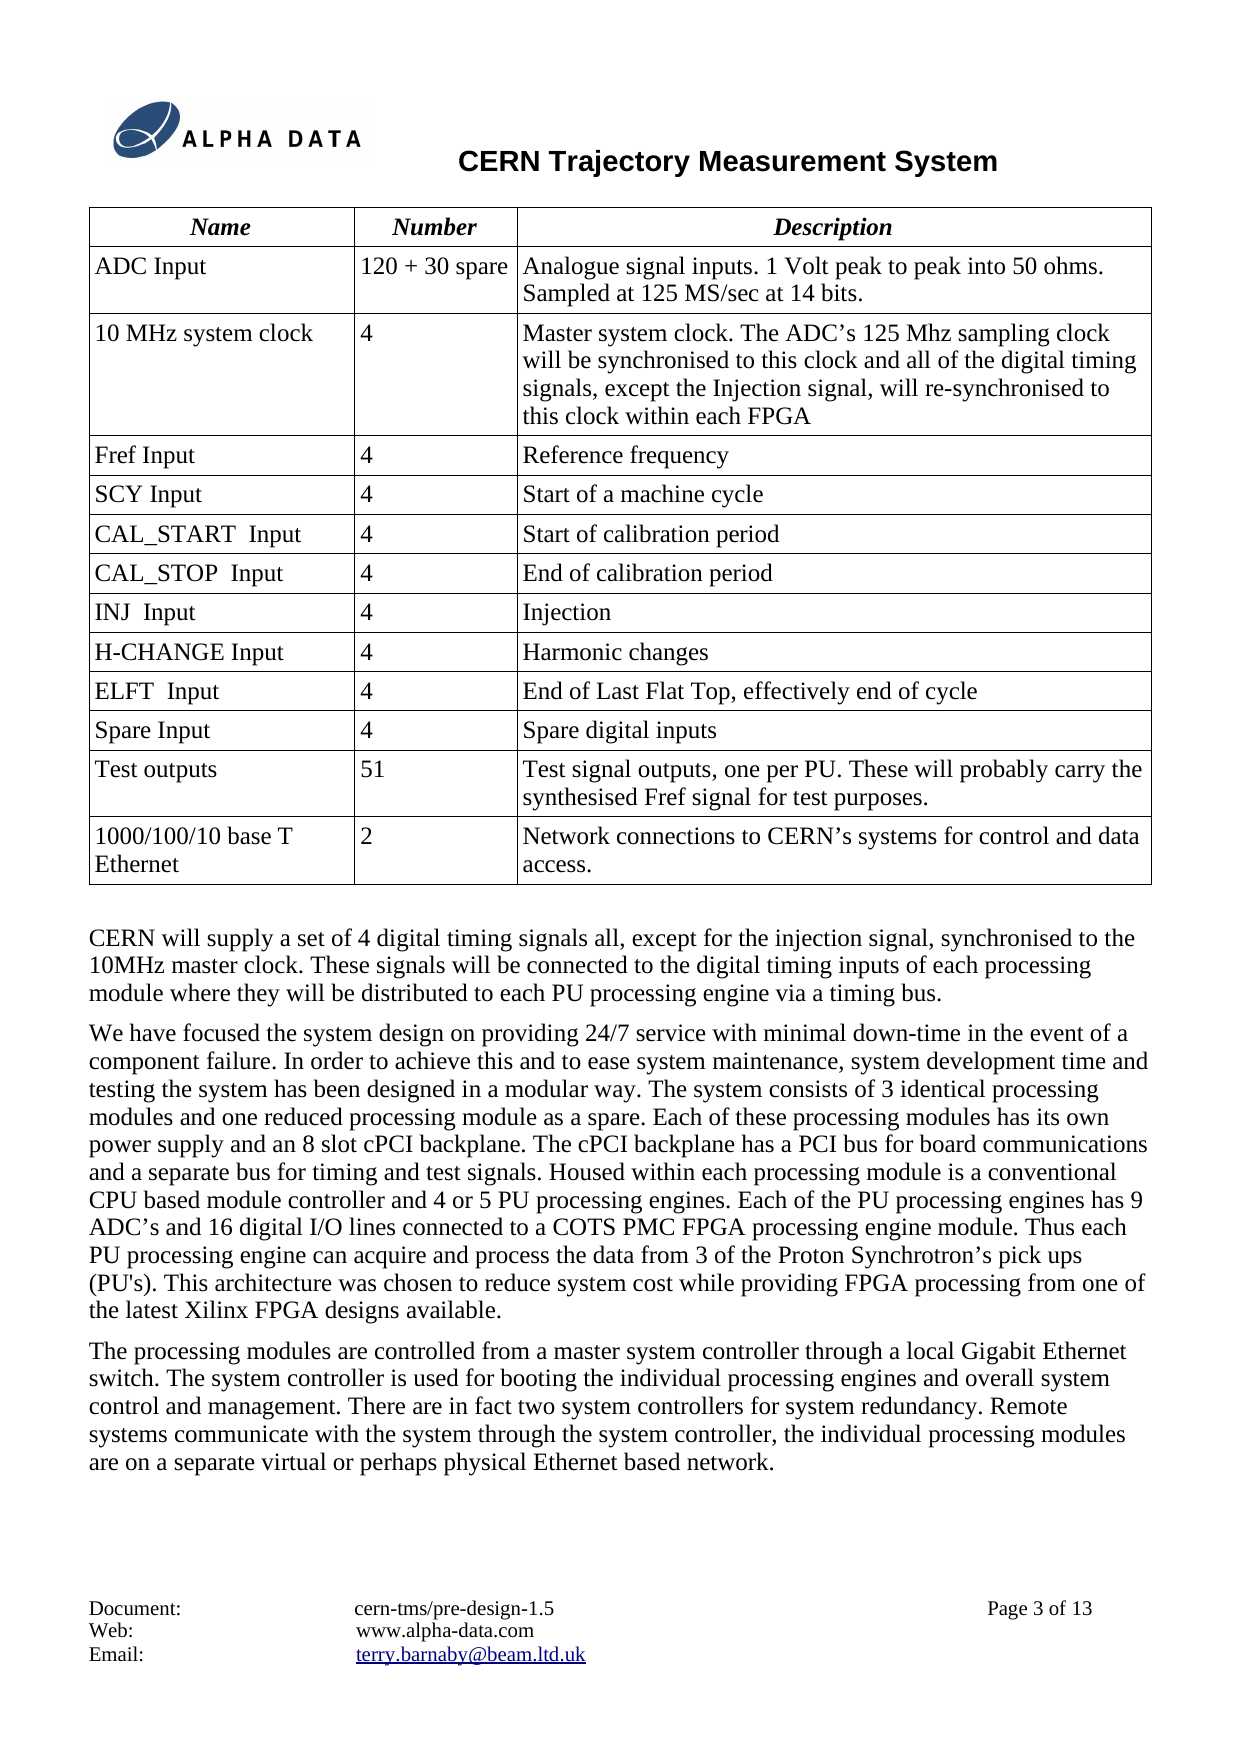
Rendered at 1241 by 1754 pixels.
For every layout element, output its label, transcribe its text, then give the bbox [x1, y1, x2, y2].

table_cell Network connections to CERN’s systems for control and data access. [518, 817, 1151, 884]
table_cell 4 [355, 594, 517, 632]
table_cell 4 [355, 476, 517, 514]
table_cell Test signal outputs, one per PU. These will probably carry the synthesised Fref signal for test purposes. [518, 751, 1151, 816]
picture [105, 97, 372, 162]
table_cell ADC Input [90, 247, 354, 313]
table_cell 4 [355, 672, 517, 710]
table_cell 1000/100/10 base T Ethernet [90, 817, 354, 884]
table_cell Start of a machine cycle [518, 476, 1151, 514]
table_header Number [355, 208, 517, 246]
table_cell End of calibration period [518, 554, 1151, 593]
table_cell 4 [355, 554, 517, 593]
table_cell Master system clock. The ADC’s 125 Mhz sampling clock will be synchronised to this clock and all of the digital timing signals, except the Injection signal, will re-synchronised to this clock within each FPGA [518, 314, 1151, 435]
table_header Name [90, 208, 354, 246]
table_cell 4 [355, 314, 517, 435]
table_cell Spare digital inputs [518, 711, 1151, 750]
table_cell Start of calibration period [518, 515, 1151, 553]
table_cell CAL_START Input [90, 515, 354, 553]
table_cell End of Last Flat Top, effectively end of cycle [518, 672, 1151, 710]
table_cell Fref Input [90, 436, 354, 475]
table_cell Harmonic changes [518, 633, 1151, 671]
text We have focused the system design on providing 24/7 service with minimal down-time in the event of a component failure. In order to achieve this and to ease system maintenance, system development time and testing the system has been designed in a modular way. The system consists of 3 identical processing modules and one reduced processing module as a spare. Each of these processing modules has its own power supply and an 8 slot cPCI backplane. The cPCI backplane has a PCI bus for board communications and a separate bus for timing and test signals. Housed within each processing module is a conventional CPU based module controller and 4 or 5 PU processing engines. Each of the PU processing engines has 9 ADC’s and 16 digital I/O lines connected to a COTS PMC FPGA processing engine module. Thus each PU processing engine can acquire and process the data from 3 of the Proton Synchrotron’s pick ups (PU's). This architecture was chosen to reduce system cost while providing FPGA processing from one of the latest Xilinx FPGA designs available. [88, 1019, 1152, 1324]
table_cell Spare Input [90, 711, 354, 750]
table_cell 10 MHz system clock [90, 314, 354, 435]
table_cell SCY Input [90, 476, 354, 514]
table_cell Injection [518, 594, 1151, 632]
table_cell Analogue signal inputs. 1 Volt peak to peak into 50 ohms. Sampled at 125 MS/sec at 14 bits. [518, 247, 1151, 313]
table_header Description [518, 208, 1151, 246]
table_cell 4 [355, 633, 517, 671]
table_cell Test outputs [90, 751, 354, 816]
table_cell Reference frequency [518, 436, 1151, 475]
table_cell CAL_STOP Input [90, 554, 354, 593]
table_cell 51 [355, 751, 517, 816]
table_cell H-CHANGE Input [90, 633, 354, 671]
table_cell 120 + 30 spare [355, 247, 517, 313]
table_cell INJ Input [90, 594, 354, 632]
table_cell ELFT Input [90, 672, 354, 710]
table_cell 2 [355, 817, 517, 884]
table_cell 4 [355, 515, 517, 553]
table_cell 4 [355, 711, 517, 750]
text CERN will supply a set of 4 digital timing signals all, except for the injection signal, synchronised to the 10MHz master clock. These signals will be connected to the digital timing inputs of each processing module where they will be distributed to each PU processing engine via a timing bus. [88, 924, 1152, 1007]
text The processing modules are controlled from a master system controller through a local Gigabit Ethernet switch. The system controller is used for booting the individual processing engines and overall system control and management. There are in fact two system controllers for system redundancy. Remote systems communicate with the system through the system controller, the individual processing modules are on a separate virtual or perhaps physical Ethernet based network. [88, 1337, 1152, 1475]
table_cell 4 [355, 436, 517, 475]
